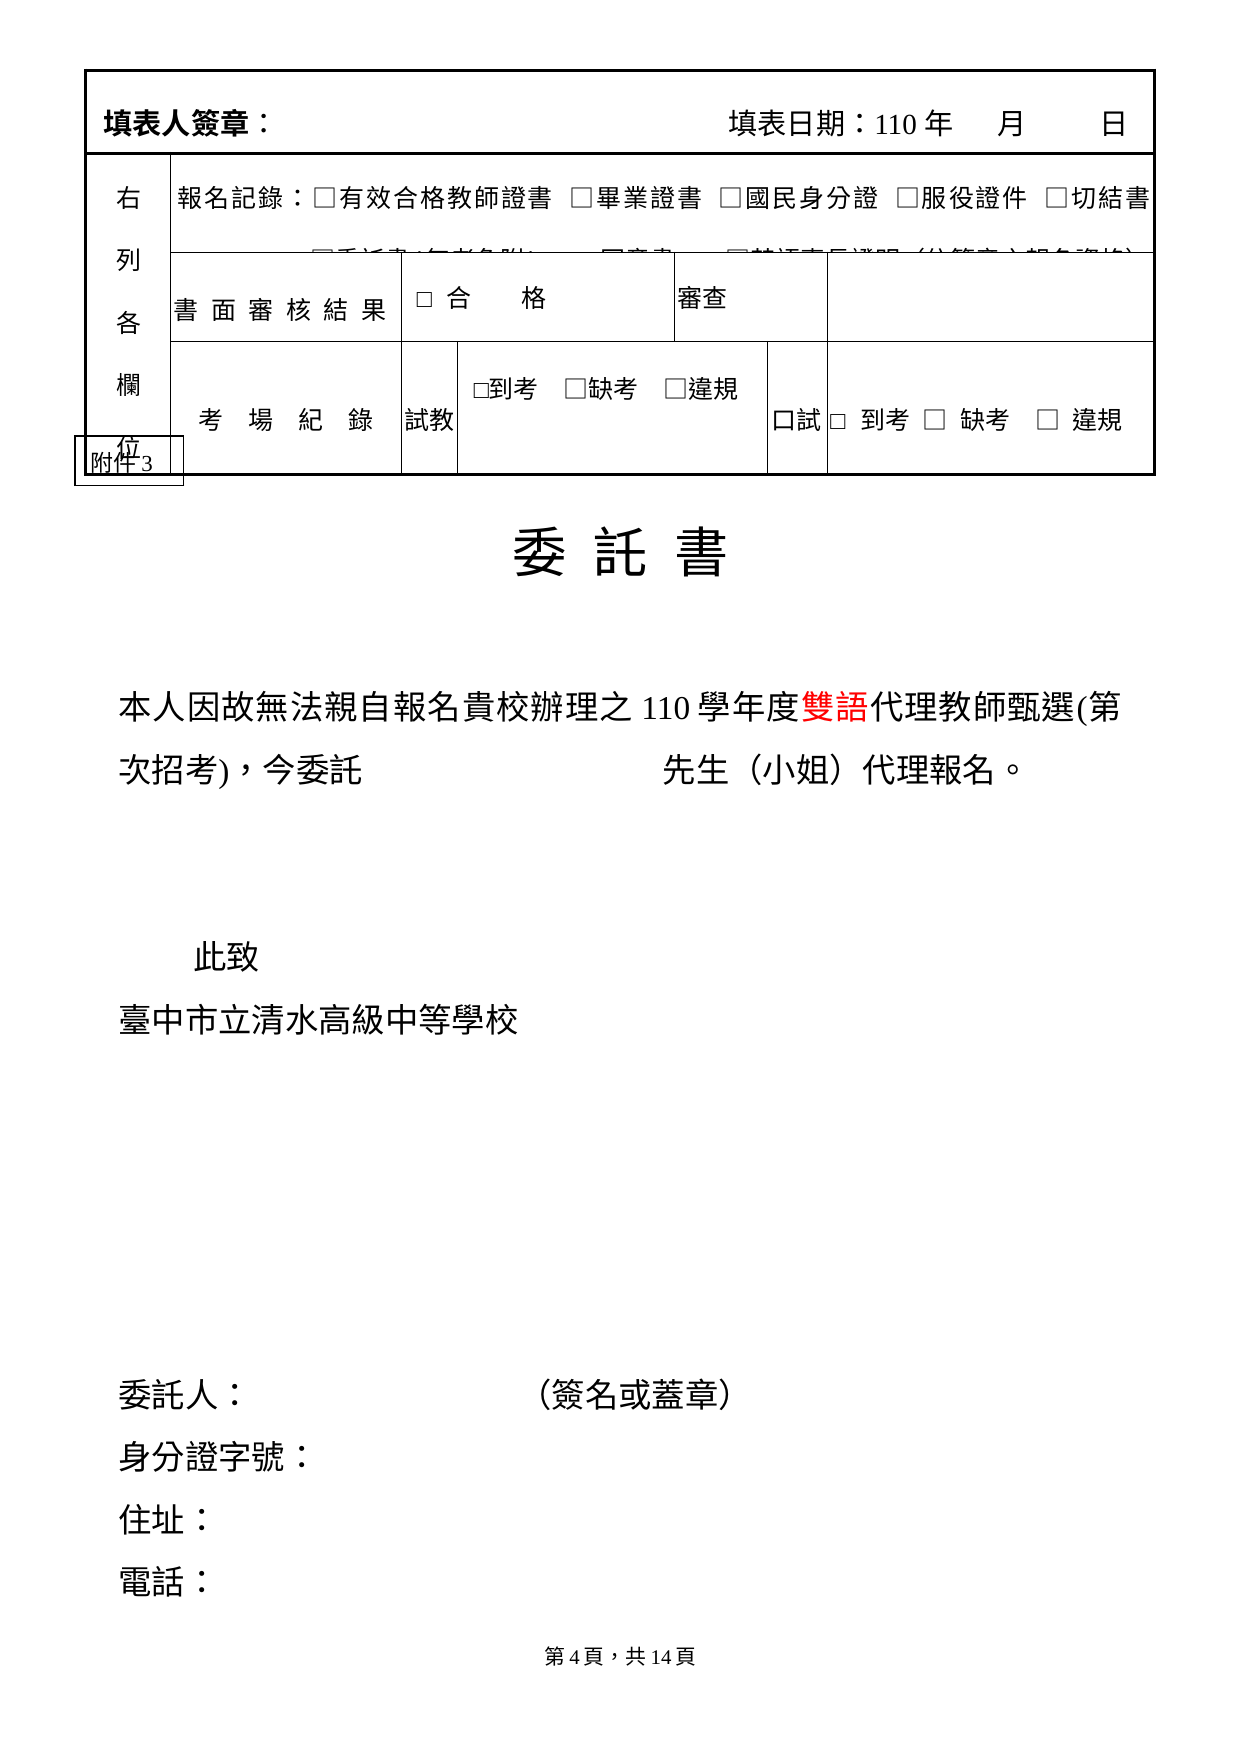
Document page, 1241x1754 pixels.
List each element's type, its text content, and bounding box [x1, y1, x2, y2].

table_cell 右 列 各 欄 位 請 應 考 人 勿 填 寫 [87, 155, 170, 435]
text 電話： [118, 1539, 1122, 1601]
table_cell 口試 [768, 342, 827, 473]
text 附件3 [91, 444, 120, 473]
text 委託人： （簽名或蓋章） [118, 1351, 1122, 1414]
table_cell 報名記錄：□有效合格教師證書 □畢業證書 □國民身分證 □服役證件 □切結書 □委託書(無者免附) □同意書 □英語專長證明（依簡章之報名資格） [171, 155, 1153, 252]
table_cell [828, 253, 1153, 341]
text 附件3 [93, 454, 100, 473]
text 臺中市立清水高級中等學校 [118, 976, 1122, 1039]
text 附件3 [129, 444, 135, 456]
text 本人因故無法親自報名貴校辦理之110學年度雙語代理教師甄選(第 次招考)，今委託 先生（小姐）代理報名。 [118, 664, 1122, 789]
table_cell □ 合 格 □ 不 合 格 [402, 253, 674, 341]
table_cell 填表人簽章： 填表日期：110 年 月 日 [87, 72, 1153, 152]
table_cell 審查 人員簽章 [675, 253, 827, 341]
text 委 託 書 [118, 476, 1122, 601]
text 附件3 [118, 455, 127, 473]
text 委 託 書 [122, 437, 170, 473]
table_cell □ 到考 □ 缺考 □ 違規 [828, 342, 1153, 473]
text 委 託 書 [171, 437, 183, 473]
table_cell 考 場 紀 錄 [171, 342, 401, 473]
text 委 託 書 [76, 437, 183, 485]
text 此致 [118, 914, 1122, 976]
text 附件3 [122, 444, 128, 456]
text 附件3 [129, 444, 168, 473]
table_cell 書 面 審 核 結 果 [171, 253, 401, 341]
table_cell □到考 □缺考 □違規 [458, 342, 767, 473]
text 委 託 書 [87, 437, 123, 473]
text 住址： [118, 1476, 1122, 1539]
text 身分證字號： [118, 1414, 1122, 1476]
table_cell 試教 [402, 342, 457, 473]
